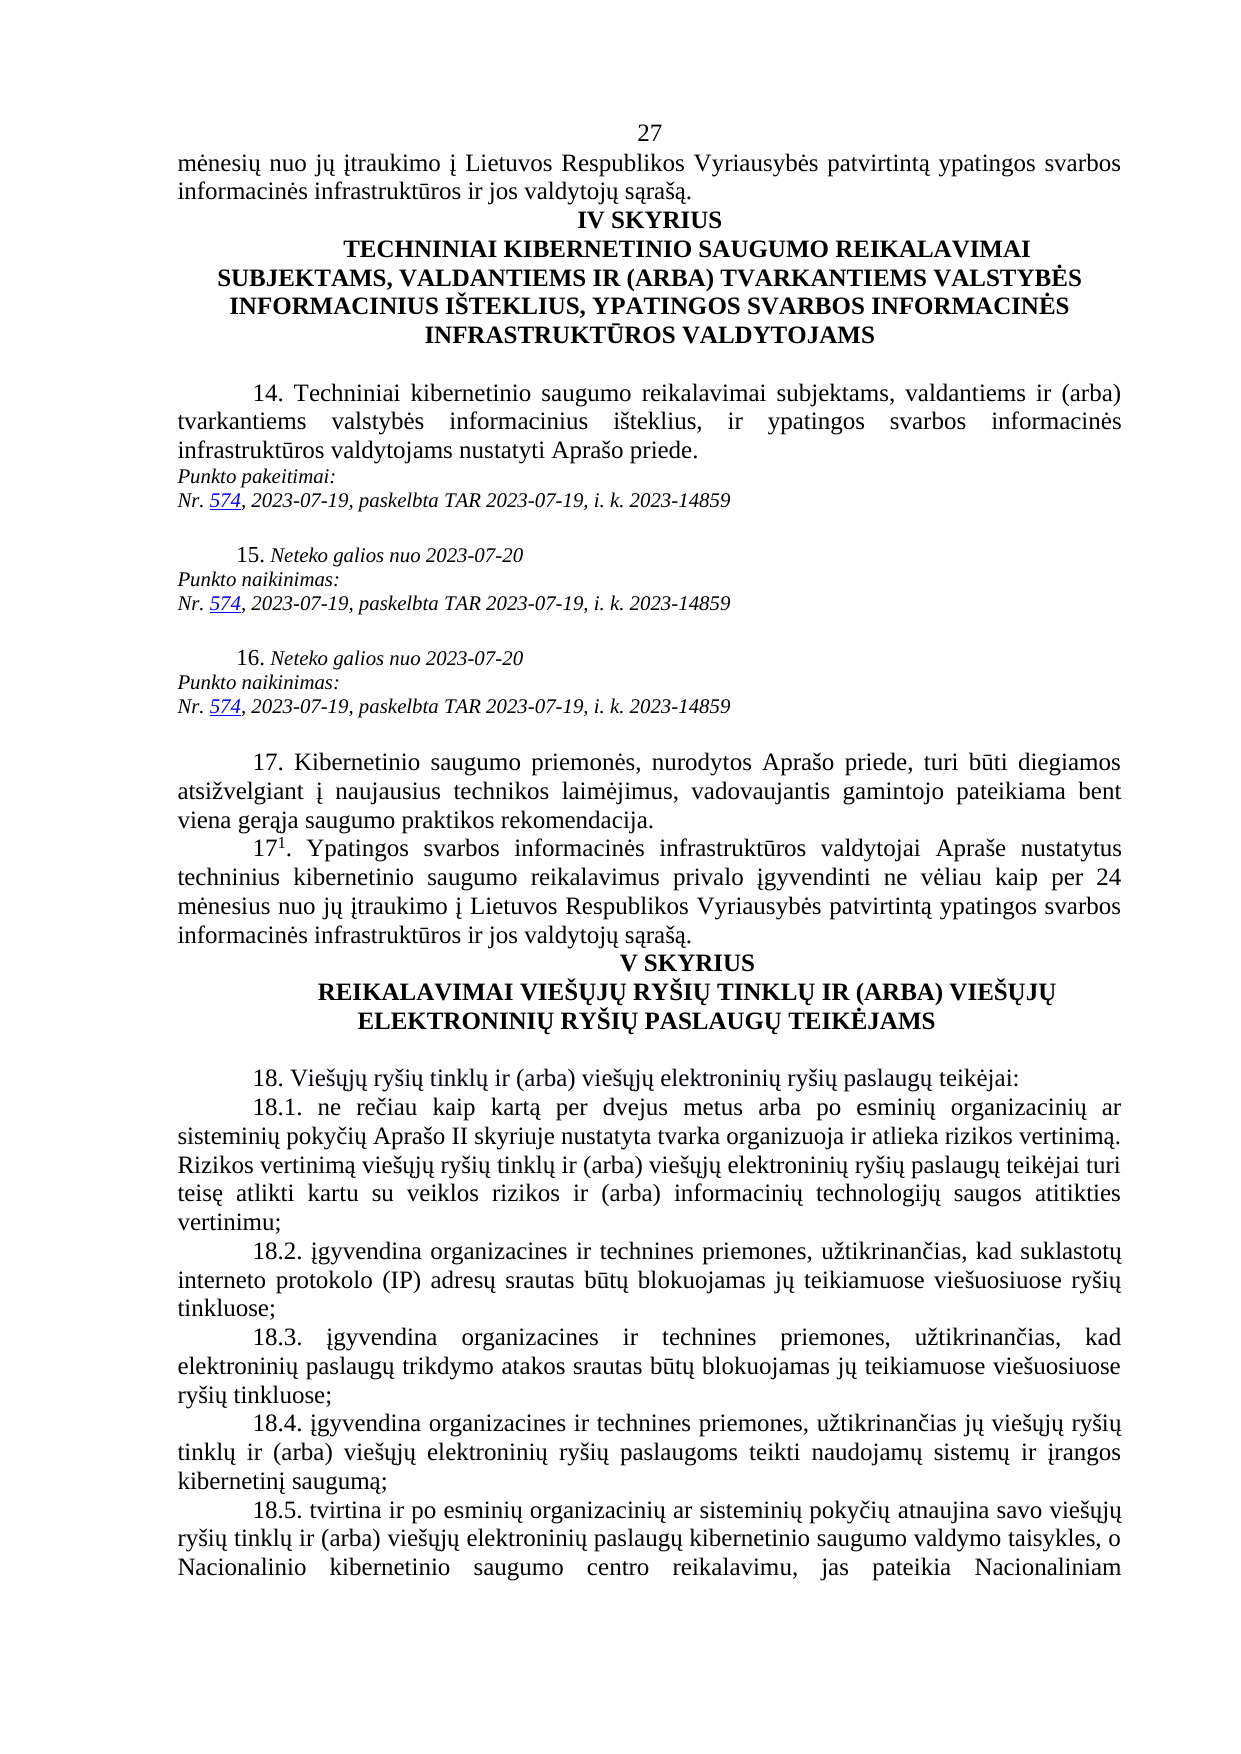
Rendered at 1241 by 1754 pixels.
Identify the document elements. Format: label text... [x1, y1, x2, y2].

text 18.5. tvirtina ir po esminių organizacinių ar sisteminių pokyčių atnaujina savo viešųjų ryšių tinklų ir (arba) viešųjų elektroninių paslaugų kibernetinio saugumo valdymo taisykles, o Nacionalinio kibernetinio saugumo centro reikalavimu, jas pateikia Nacionaliniam [177, 1495, 1122, 1581]
text Nr. 574, 2023-07-19, paskelbta TAR 2023-07-19, i. k. 2023-14859 [177, 694, 1122, 718]
text 14. Techniniai kibernetinio saugumo reikalavimai subjektams, valdantiems ir (arba) tvarkantiems valstybės informacinius išteklius, ir ypatingos svarbos informacinės infrastruktūros valdytojams nustatyti Aprašo priede. [177, 378, 1122, 464]
text Nr. 574, 2023-07-19, paskelbta TAR 2023-07-19, i. k. 2023-14859 [177, 488, 1122, 512]
text Punkto naikinimas: [177, 567, 1122, 591]
text 18.1. ne rečiau kaip kartą per dvejus metus arba po esminių organizacinių ar sisteminių pokyčių Aprašo II skyriuje nustatyta tvarka organizuoja ir atlieka rizikos vertinimą. Rizikos vertinimą viešųjų ryšių tinklų ir (arba) viešųjų elektroninių ryšių paslaugų teikėjai turi teisę atlikti kartu su veiklos rizikos ir (arba) informacinių technologijų saugos atitikties vertinimu; [177, 1092, 1122, 1236]
text 17. Kibernetinio saugumo priemonės, nurodytos Aprašo priede, turi būti diegiamos atsižvelgiant į naujausius technikos laimėjimus, vadovaujantis gamintojo pateikiama bent viena gerąja saugumo praktikos rekomendacija. [177, 747, 1122, 833]
text 18.2. įgyvendina organizacines ir technines priemones, užtikrinančias, kad suklastotų interneto protokolo (IP) adresų srautas būtų blokuojamas jų teikiamuose viešuosiuose ryšių tinkluose; [177, 1236, 1122, 1322]
text 18.4. įgyvendina organizacines ir technines priemones, užtikrinančias jų viešųjų ryšių tinklų ir (arba) viešųjų elektroninių ryšių paslaugoms teikti naudojamų sistemų ir įrangos kibernetinį saugumą; [177, 1408, 1122, 1495]
text Punkto naikinimas: [177, 670, 1122, 694]
text 18. Viešųjų ryšių tinklų ir (arba) viešųjų elektroninių ryšių paslaugų teikėjai: [177, 1063, 1122, 1092]
text REIKALAVIMAI VIEŠŲJŲ RYŠIŲ TINKLŲ IR (ARBA) VIEŠŲJŲ ELEKTRONINIŲ RYŠIŲ PASLAUGŲ TEIKĖJAMS [177, 977, 1122, 1035]
text TECHNINIAI KIBERNETINIO SAUGUMO REIKALAVIMAI SUBJEKTAMS, VALDANTIEMS IR (ARBA) TVARKANTIEMS VALSTYBĖS INFORMACINIUS IŠTEKLIUS, YPATINGOS SVARBOS INFORMACINĖS INFRASTRUKTŪROS VALDYTOJAMS [177, 234, 1122, 349]
text IV SKYRIUS [177, 205, 1122, 234]
text 16. Neteko galios nuo 2023-07-20 [177, 644, 1122, 670]
text 18.3. įgyvendina organizacines ir technines priemones, užtikrinančias, kad elektroninių paslaugų trikdymo atakos srautas būtų blokuojamas jų teikiamuose viešuosiuose ryšių tinkluose; [177, 1322, 1122, 1408]
text V SKYRIUS [177, 948, 1122, 977]
text 171. Ypatingos svarbos informacinės infrastruktūros valdytojai Apraše nustatytus techninius kibernetinio saugumo reikalavimus privalo įgyvendinti ne vėliau kaip per 24 mėnesius nuo jų įtraukimo į Lietuvos Respublikos Vyriausybės patvirtintą ypatingos svarbos informacinės infrastruktūros ir jos valdytojų sąrašą. [177, 833, 1122, 948]
text mėnesių nuo jų įtraukimo į Lietuvos Respublikos Vyriausybės patvirtintą ypatingos svarbos informacinės infrastruktūros ir jos valdytojų sąrašą. [177, 148, 1122, 205]
text Punkto pakeitimai: [177, 464, 1122, 488]
text Nr. 574, 2023-07-19, paskelbta TAR 2023-07-19, i. k. 2023-14859 [177, 591, 1122, 615]
text 15. Neteko galios nuo 2023-07-20 [177, 541, 1122, 567]
